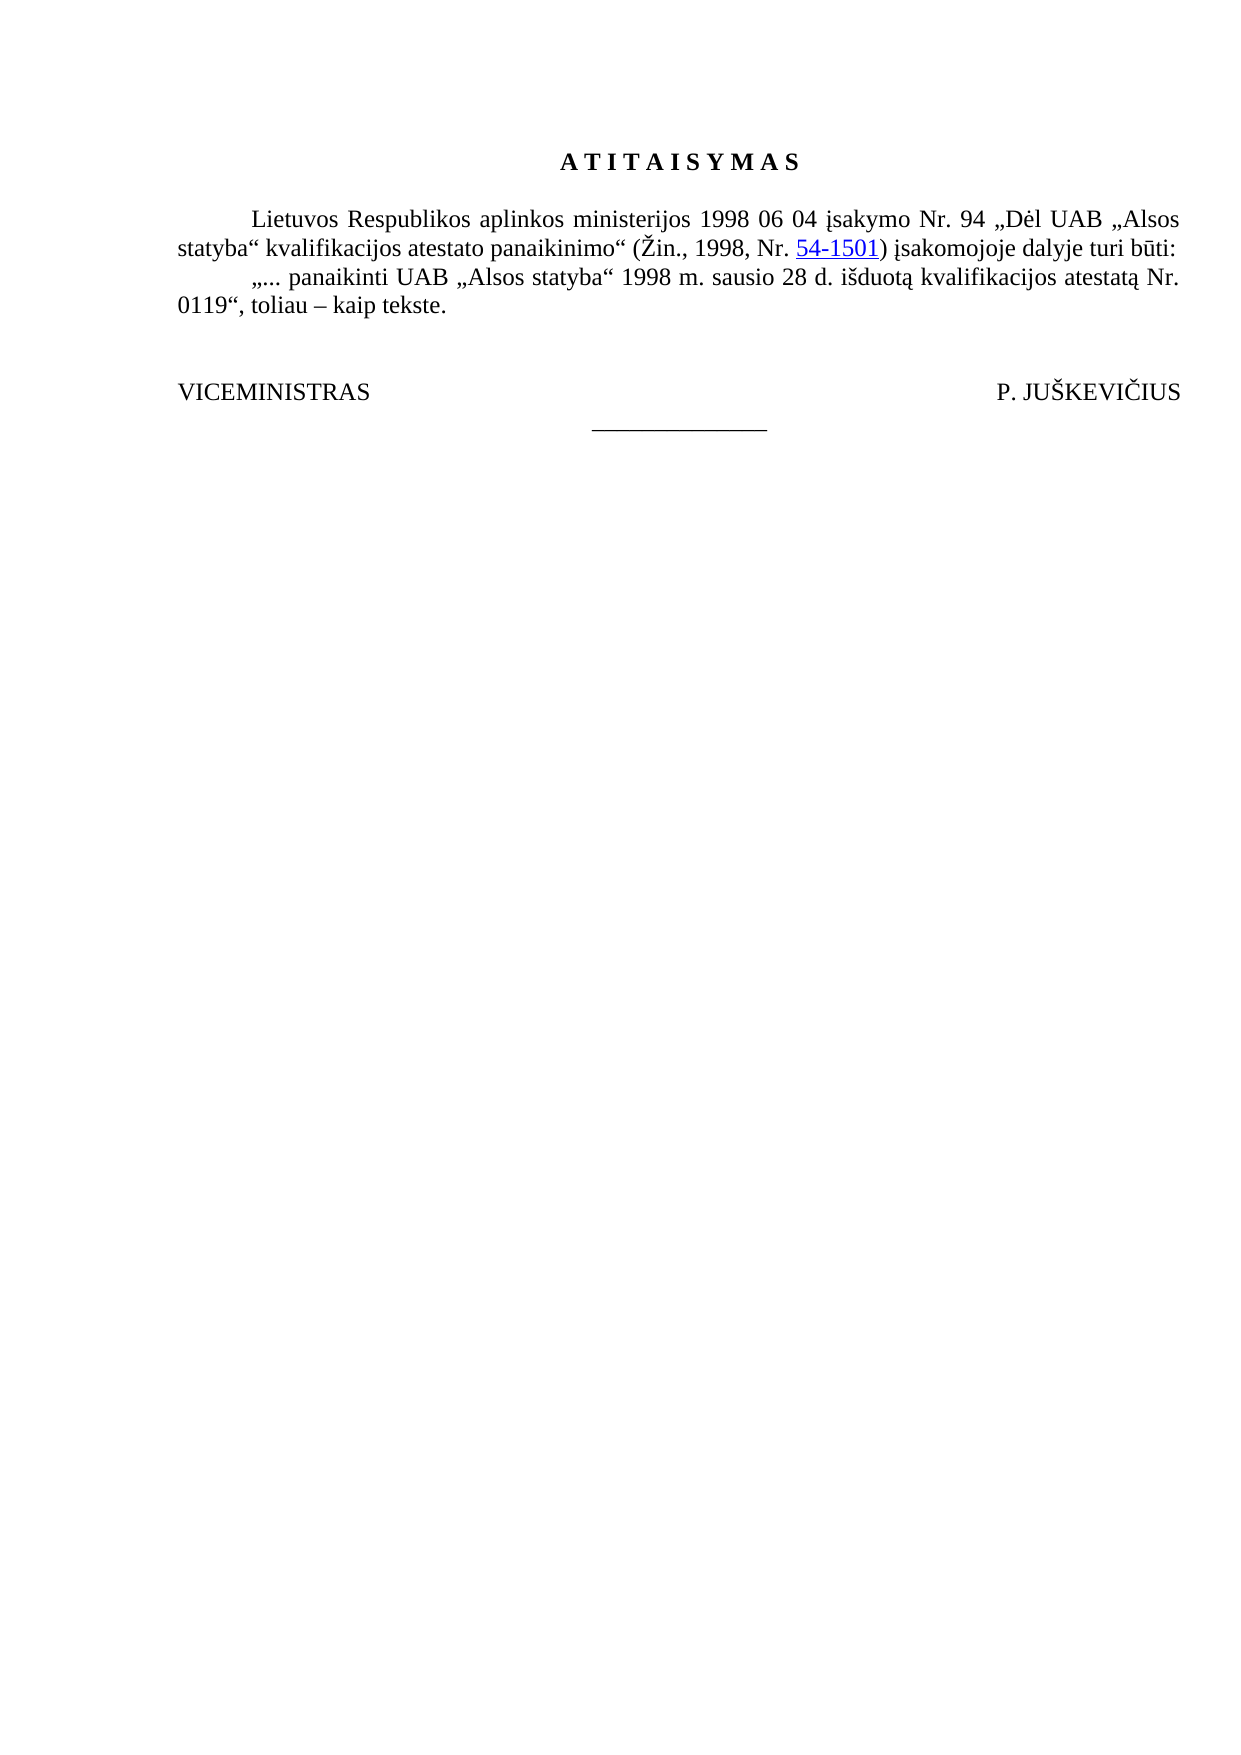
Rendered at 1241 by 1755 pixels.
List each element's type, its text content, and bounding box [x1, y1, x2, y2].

text VICEMINISTRAS P. JUŠKEVIČIUS [177, 377, 1181, 406]
text Lietuvos Respublikos aplinkos ministerijos 1998 06 04 įsakymo Nr. 94 „Dėl UAB „Alsos statyba“ kvalifikacijos atestato panaikinimo“ (Žin., 1998, Nr. 54-1501) įsakomojoje dalyje turi būti: [177, 204, 1181, 262]
text ______________ [177, 406, 1181, 434]
text „... panaikinti UAB „Alsos statyba“ 1998 m. sausio 28 d. išduotą kvalifikacijos atestatą Nr. 0119“, toliau – kaip tekste. [177, 262, 1181, 319]
text ATITAISYMAS [177, 147, 1181, 176]
